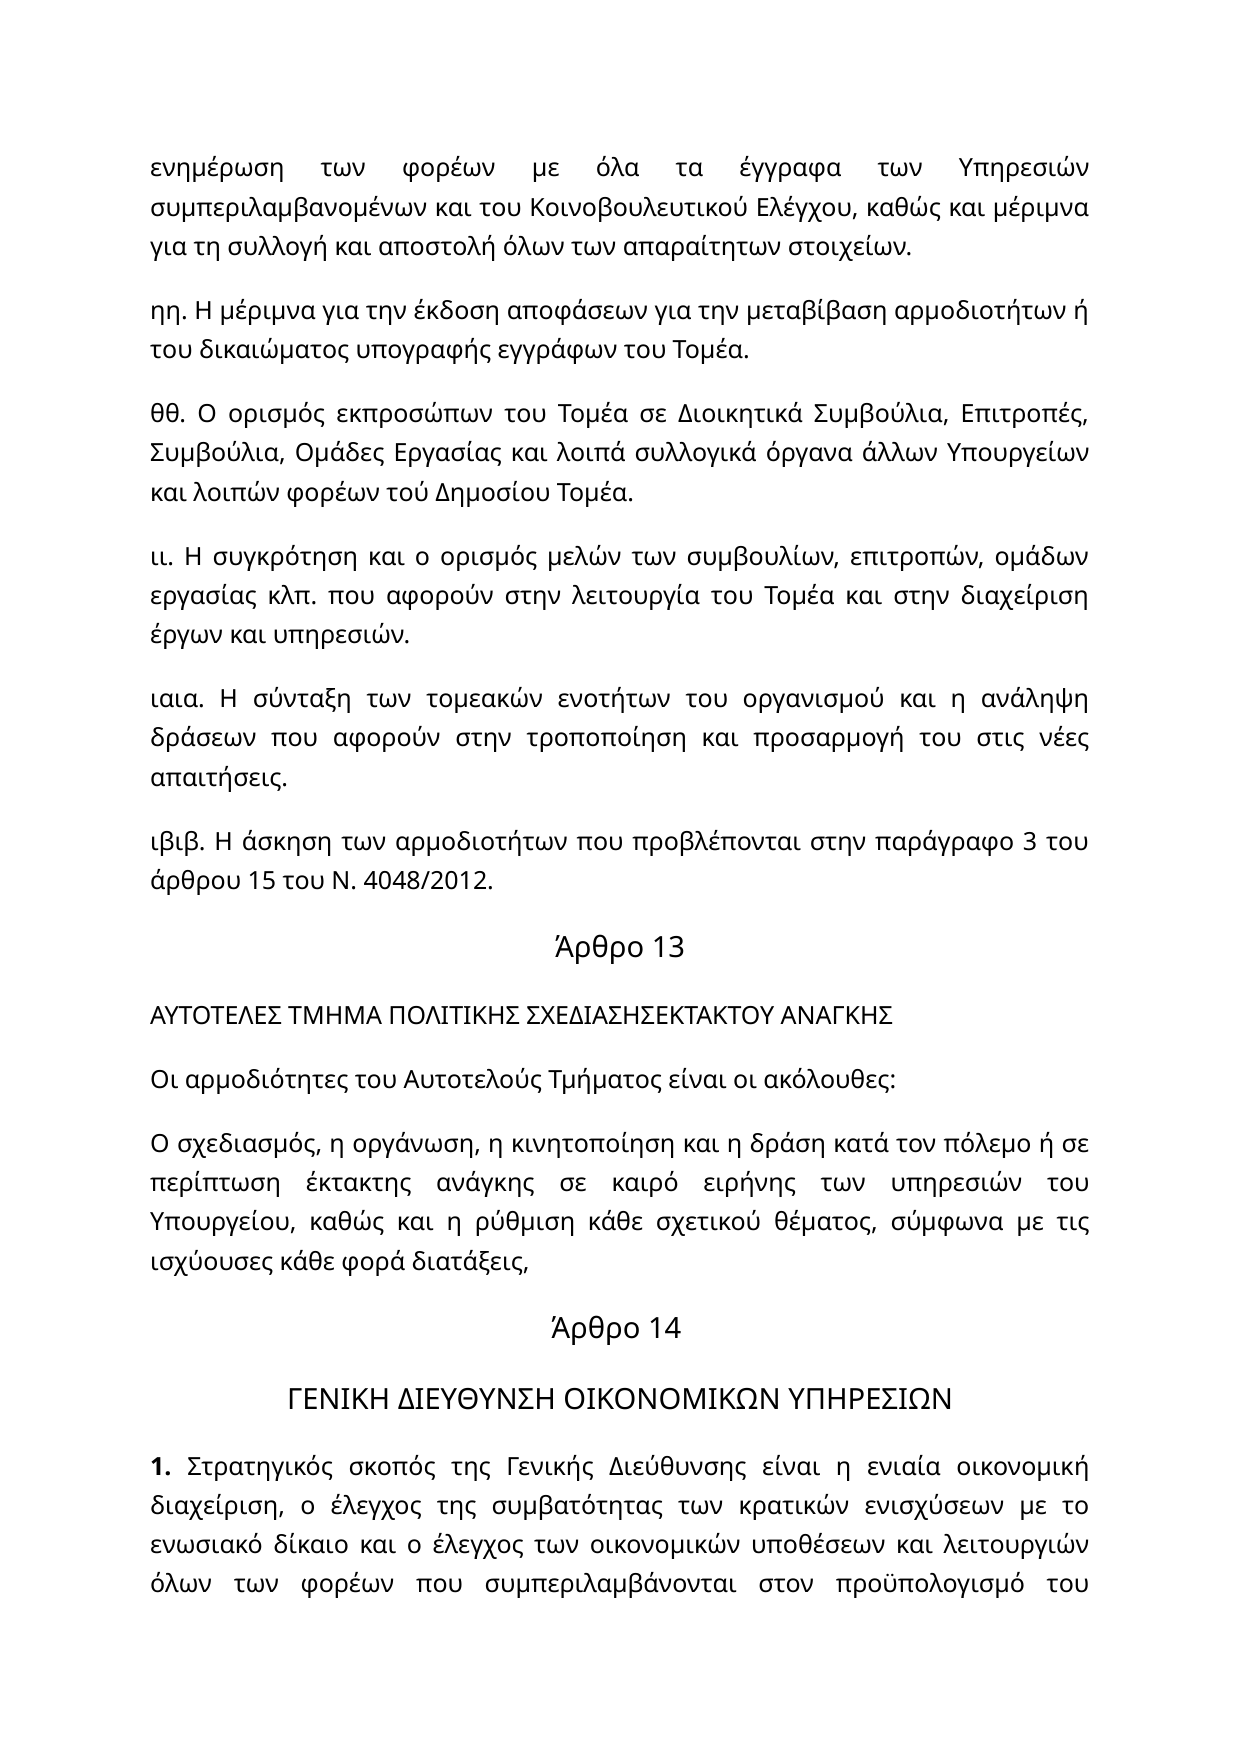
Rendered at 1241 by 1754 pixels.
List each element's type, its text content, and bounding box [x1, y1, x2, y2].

text Οι αρμοδιότητες του Αυτοτελούς Τμήματος είναι οι ακόλουθες: [150, 1061, 1090, 1096]
text 1. Στρατηγικός σκοπός της Γενικής Διεύθυνσης είναι η ενιαία οικονομική διαχείριση, ο έλεγχος της συμβατότητας των κρατικών ενισχύσεων με το ενωσιακό δίκαιο και ο έλεγχος των οικονομικών υποθέσεων και λειτουργιών όλων των φορέων που συμπεριλαμβάνονται στον προϋπολογισμό του [150, 1448, 1090, 1600]
text Ο σχεδιασμός, η οργάνωση, η κινητοποίηση και η δράση κατά τον πόλεμο ή σε περίπτωση έκτακτης ανάγκης σε καιρό ειρήνης των υπηρεσιών του Υπουργείου, καθώς και η ρύθμιση κάθε σχετικού θέματος, σύμφωνα με τις ισχύουσες κάθε φορά διατάξεις, [150, 1126, 1090, 1277]
text ιαια. Η σύνταξη των τομεακών ενοτήτων του οργανισμού και η ανάληψη δράσεων που αφορούν στην τροποποίηση και προσαρμογή του στις νέες απαιτήσεις. [150, 681, 1090, 793]
text ηη. Η μέριμνα για την έκδοση αποφάσεων για την μεταβίβαση αρμοδιοτήτων ή του δικαιώματος υπογραφής εγγράφων του Τομέα. [150, 292, 1090, 366]
text ιβιβ. Η άσκηση των αρμοδιοτήτων που προβλέπονται στην παράγραφο 3 του άρθρου 15 του Ν. 4048/2012. [150, 823, 1090, 897]
subtitle ΓΕΝΙΚΗ ΔΙΕΥΘΥΝΣΗ ΟΙΚΟΝΟΜΙΚΩΝ ΥΠΗΡΕΣΙΩΝ [150, 1378, 1090, 1418]
text ΑΥΤΟΤΕΛΕΣ ΤΜΗΜΑ ΠΟΛΙΤΙΚΗΣ ΣΧΕΔΙΑΣΗΣΕΚΤΑΚΤΟΥ ΑΝΑΓΚΗΣ [150, 997, 1090, 1031]
text ιι. Η συγκρότηση και ο ορισμός μελών των συμβουλίων, επιτροπών, ομάδων εργασίας κλπ. που αφορούν στην λειτουργία του Τομέα και στην διαχείριση έργων και υπηρεσιών. [150, 538, 1090, 651]
subtitle Άρθρο 14 [150, 1307, 1090, 1347]
subtitle Άρθρο 13 [150, 927, 1090, 966]
text θθ. Ο ορισμός εκπροσώπων του Τομέα σε Διοικητικά Συμβούλια, Επιτροπές, Συμβούλια, Ομάδες Εργασίας και λοιπά συλλογικά όργανα άλλων Υπουργείων και λοιπών φορέων τού Δημοσίου Τομέα. [150, 396, 1090, 508]
text ενημέρωση των φορέων με όλα τα έγγραφα των Υπηρεσιών συμπεριλαμβανομένων και του Κοινοβουλευτικού Ελέγχου, καθώς και μέριμνα για τη συλλογή και αποστολή όλων των απαραίτητων στοιχείων. [150, 150, 1090, 262]
